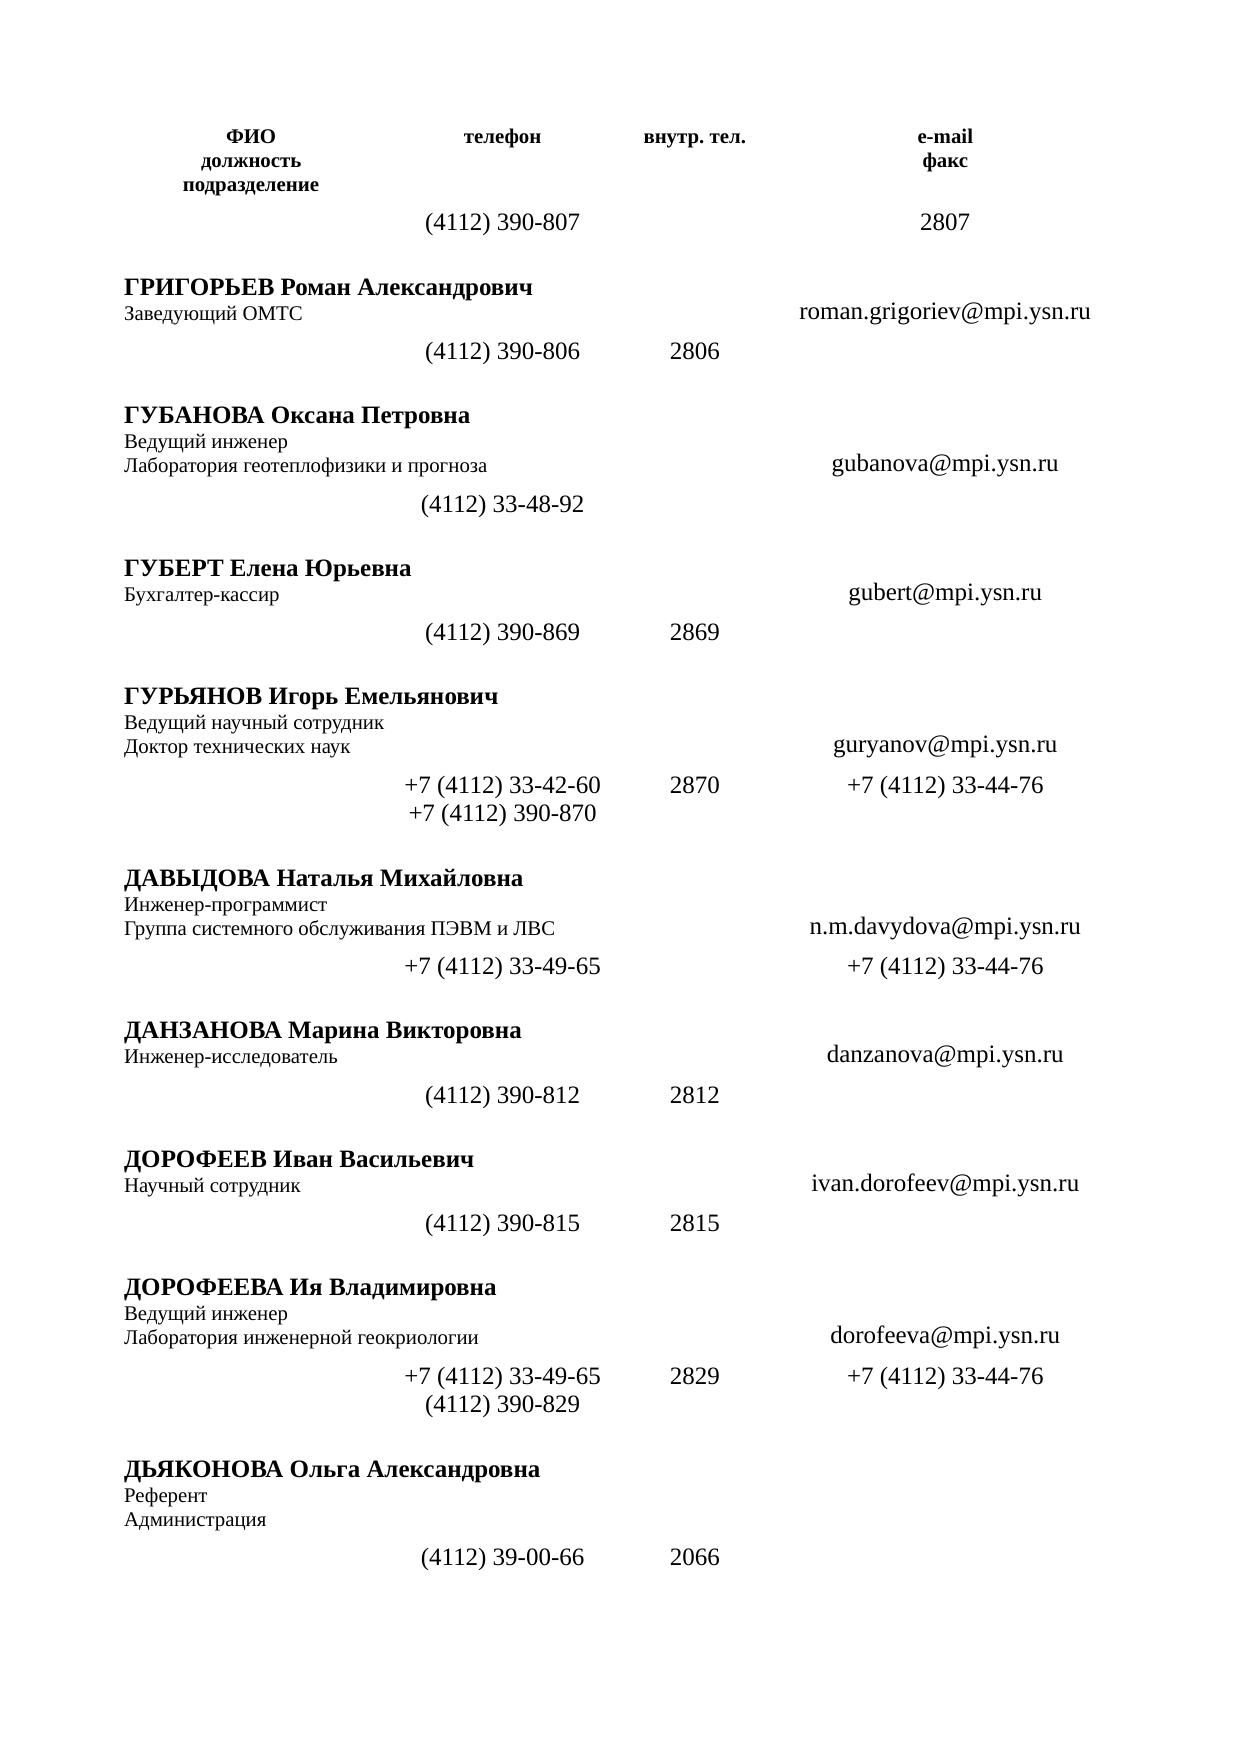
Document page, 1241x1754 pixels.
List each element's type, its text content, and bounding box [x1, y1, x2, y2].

table_cell ДАНЗАНОВА Марина Викторовна Инженер-исследователь [118, 986, 768, 1074]
table_cell ГРИГОРЬЕВ Роман Александрович Заведующий ОМТС [118, 242, 768, 330]
table_cell [768, 1203, 1122, 1243]
table_cell [118, 1536, 384, 1577]
table_cell 2807 [768, 202, 1122, 242]
table_cell [768, 330, 1122, 371]
table_header ФИО должность подразделение [118, 118, 384, 202]
table_cell (4112) 390-869 [384, 611, 621, 652]
table_cell +7 (4112) 33-49-65 (4112) 390-829 [384, 1355, 621, 1424]
table_cell (4112) 390-806 [384, 330, 621, 371]
table_cell +7 (4112) 33-44-76 [768, 945, 1122, 986]
table_cell [621, 945, 768, 986]
table_cell [118, 483, 384, 523]
table_cell 2066 [621, 1536, 768, 1577]
table_header телефон [384, 118, 621, 202]
table_cell n.m.davydova@mpi.ysn.ru [768, 833, 1122, 945]
table_cell [118, 611, 384, 652]
table_cell 2812 [621, 1074, 768, 1114]
table_cell 2870 [621, 764, 768, 833]
table_cell +7 (4112) 33-44-76 [768, 1355, 1122, 1424]
table_cell (4112) 39-00-66 [384, 1536, 621, 1577]
table_header e-mail факс [768, 118, 1122, 202]
table_cell (4112) 390-807 [384, 202, 621, 242]
table_cell +7 (4112) 33-49-65 [384, 945, 621, 986]
table_cell 2869 [621, 611, 768, 652]
table_cell [768, 611, 1122, 652]
table_cell [768, 1536, 1122, 1577]
table_header внутр. тел. [621, 118, 768, 202]
table_cell [118, 1577, 768, 1612]
table_cell (4112) 390-815 [384, 1203, 621, 1243]
table_cell [118, 1203, 384, 1243]
table_cell gubanova@mpi.ysn.ru [768, 371, 1122, 483]
table_cell (4112) 390-812 [384, 1074, 621, 1114]
table_cell ДАВЫДОВА Наталья Михайловна Инженер-программист Группа системного обслуживания ПЭВМ и ЛВС [118, 833, 768, 945]
table_cell [118, 945, 384, 986]
table_cell [118, 202, 384, 242]
table_cell danzanova@mpi.ysn.ru [768, 986, 1122, 1074]
table_cell [621, 202, 768, 242]
table_cell [118, 1355, 384, 1424]
table_cell [118, 764, 384, 833]
table_cell roman.grigoriev@mpi.ysn.ru [768, 242, 1122, 330]
table_cell dorofeeva@mpi.ysn.ru [768, 1243, 1122, 1355]
table_cell ГУРЬЯНОВ Игорь Емельянович Ведущий научный сотрудник Доктор технических наук [118, 652, 768, 764]
table_cell ГУБЕРТ Елена Юрьевна Бухгалтер-кассир [118, 523, 768, 611]
table_cell ГУБАНОВА Оксана Петровна Ведущий инженер Лаборатория геотеплофизики и прогноза [118, 371, 768, 483]
table_cell guryanov@mpi.ysn.ru [768, 652, 1122, 764]
table_cell [768, 1424, 1122, 1536]
table_cell 2815 [621, 1203, 768, 1243]
table_cell ДЬЯКОНОВА Ольга Александровна Референт Администрация [118, 1424, 768, 1536]
table_cell gubert@mpi.ysn.ru [768, 523, 1122, 611]
table_cell ivan.dorofeev@mpi.ysn.ru [768, 1114, 1122, 1202]
table_cell [621, 483, 768, 523]
table_cell +7 (4112) 33-44-76 [768, 764, 1122, 833]
table_cell [768, 483, 1122, 523]
table_cell 2829 [621, 1355, 768, 1424]
table_cell [118, 1074, 384, 1114]
table_cell 2806 [621, 330, 768, 371]
table_cell ДОРОФЕЕВА Ия Владимировна Ведущий инженер Лаборатория инженерной геокриологии [118, 1243, 768, 1355]
table_cell +7 (4112) 33-42-60 +7 (4112) 390-870 [384, 764, 621, 833]
table_cell [768, 1577, 1122, 1612]
table_cell [768, 1074, 1122, 1114]
table_cell [118, 330, 384, 371]
table_cell ДОРОФЕЕВ Иван Васильевич Научный сотрудник [118, 1114, 768, 1202]
table_cell (4112) 33-48-92 [384, 483, 621, 523]
